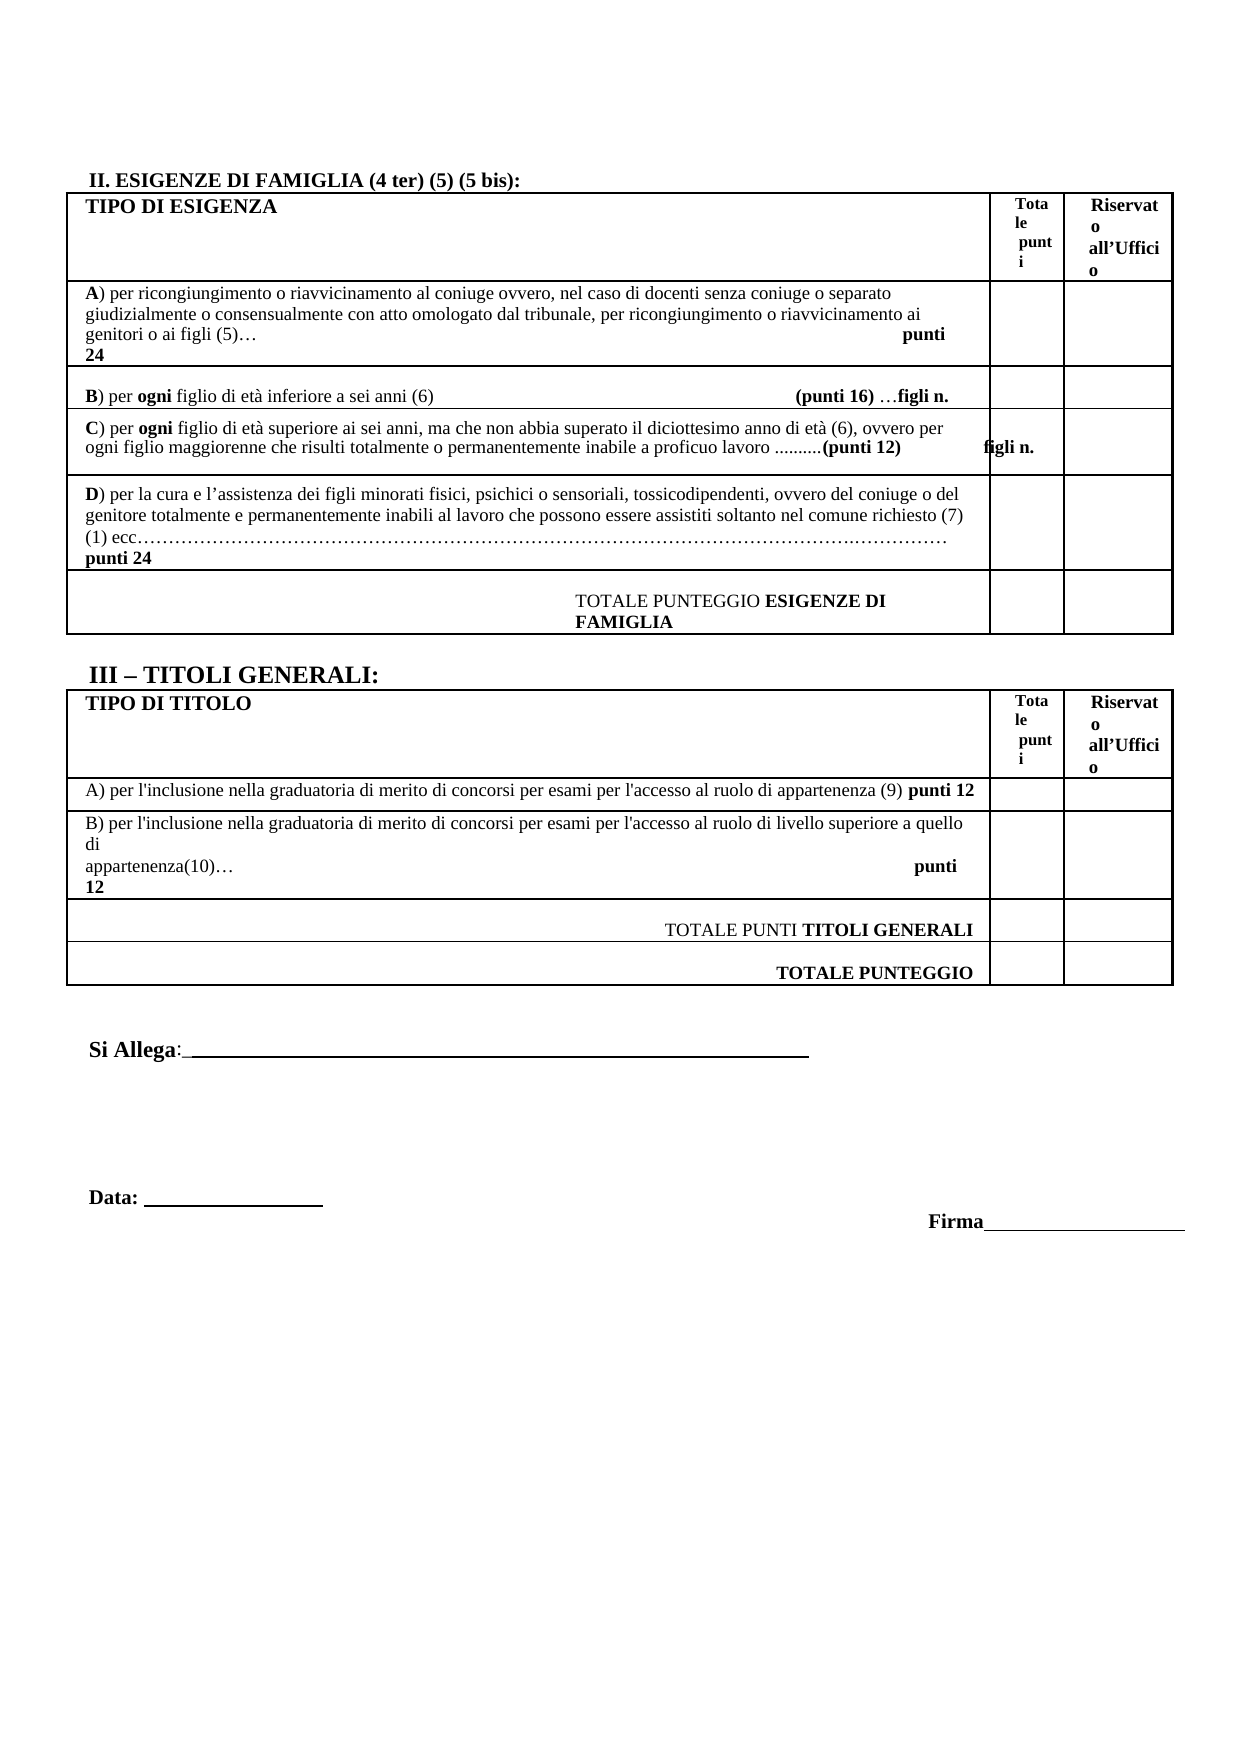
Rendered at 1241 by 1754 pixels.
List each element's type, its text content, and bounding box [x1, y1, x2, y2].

table_cell [1065, 282, 1171, 365]
table_header Totale punti [991, 194, 1063, 280]
table_cell [991, 282, 1063, 365]
table_header Riservato all’Ufficio [1065, 691, 1171, 777]
subtitle Data: [89, 1185, 1198, 1209]
table_cell B) per ogni figlio di età inferiore a sei anni (6) (punti 16) …figli n. [68, 367, 989, 407]
table_cell [1065, 367, 1171, 407]
table_header TIPO DI TITOLO [68, 691, 989, 777]
table_cell [1065, 409, 1171, 474]
table_cell A) per l'inclusione nella graduatoria di merito di concorsi per esami per l'accesso al ruolo di appartenenza (9) punti 12 [68, 779, 989, 810]
subtitle Firma [928, 1209, 1198, 1233]
table_cell TOTALE PUNTI TITOLI GENERALI [68, 900, 989, 941]
table_cell [991, 571, 1063, 633]
subtitle ESIGENZE DI FAMIGLIA (4 ter) (5) (5 bis): [89, 168, 1198, 192]
table_cell TOTALE PUNTEGGIO ESIGENZE DI FAMIGLIA [68, 571, 989, 633]
table_cell [1065, 779, 1171, 810]
table_cell [991, 942, 1063, 984]
table_cell [1065, 812, 1171, 898]
table_cell [1065, 476, 1171, 569]
table_cell [991, 476, 1063, 569]
table_header TIPO DI ESIGENZA [68, 194, 989, 280]
table_cell [1065, 900, 1171, 941]
table_cell [991, 900, 1063, 941]
table_cell TOTALE PUNTEGGIO [68, 942, 989, 984]
table_cell [1065, 571, 1171, 633]
table_cell [1065, 942, 1171, 984]
table_cell [991, 367, 1063, 407]
table_cell [991, 779, 1063, 810]
subtitle Si Allega:_ [89, 1036, 1198, 1062]
table_cell [991, 409, 1063, 474]
table_cell A) per ricongiungimento o riavvicinamento al coniuge ovvero, nel caso di docenti senza coniuge o separato giudizialmente o consensualmente con atto omologato dal tribunale, per ricongiungimento o riavvicinamento ai genitori o ai figli (5)… punti 24 [68, 282, 989, 365]
subtitle III – TITOLI GENERALI: [89, 660, 1198, 689]
table_cell B) per l'inclusione nella graduatoria di merito di concorsi per esami per l'accesso al ruolo di livello superiore a quello di appartenenza(10)… punti 12 [68, 812, 989, 898]
table_cell C) per ogni figlio di età superiore ai sei anni, ma che non abbia superato il diciottesimo anno di età (6), ovvero per ogni figlio maggiorenne che risulti totalmente o permanentemente inabile a proficuo lavoro ..........(punti 12) figli n. [68, 409, 989, 474]
table_cell D) per la cura e l’assistenza dei figli minorati fisici, psichici o sensoriali, tossicodipendenti, ovvero del coniuge o del genitore totalmente e permanentemente inabili al lavoro che possono essere assistiti soltanto nel comune richiesto (7) (1) ecc…………………………………………………………………………………………………….……………punti 24 [68, 476, 989, 569]
table_cell [991, 812, 1063, 898]
table_header Riservato all’Ufficio [1065, 194, 1171, 280]
table_header Totale punti [991, 691, 1063, 777]
